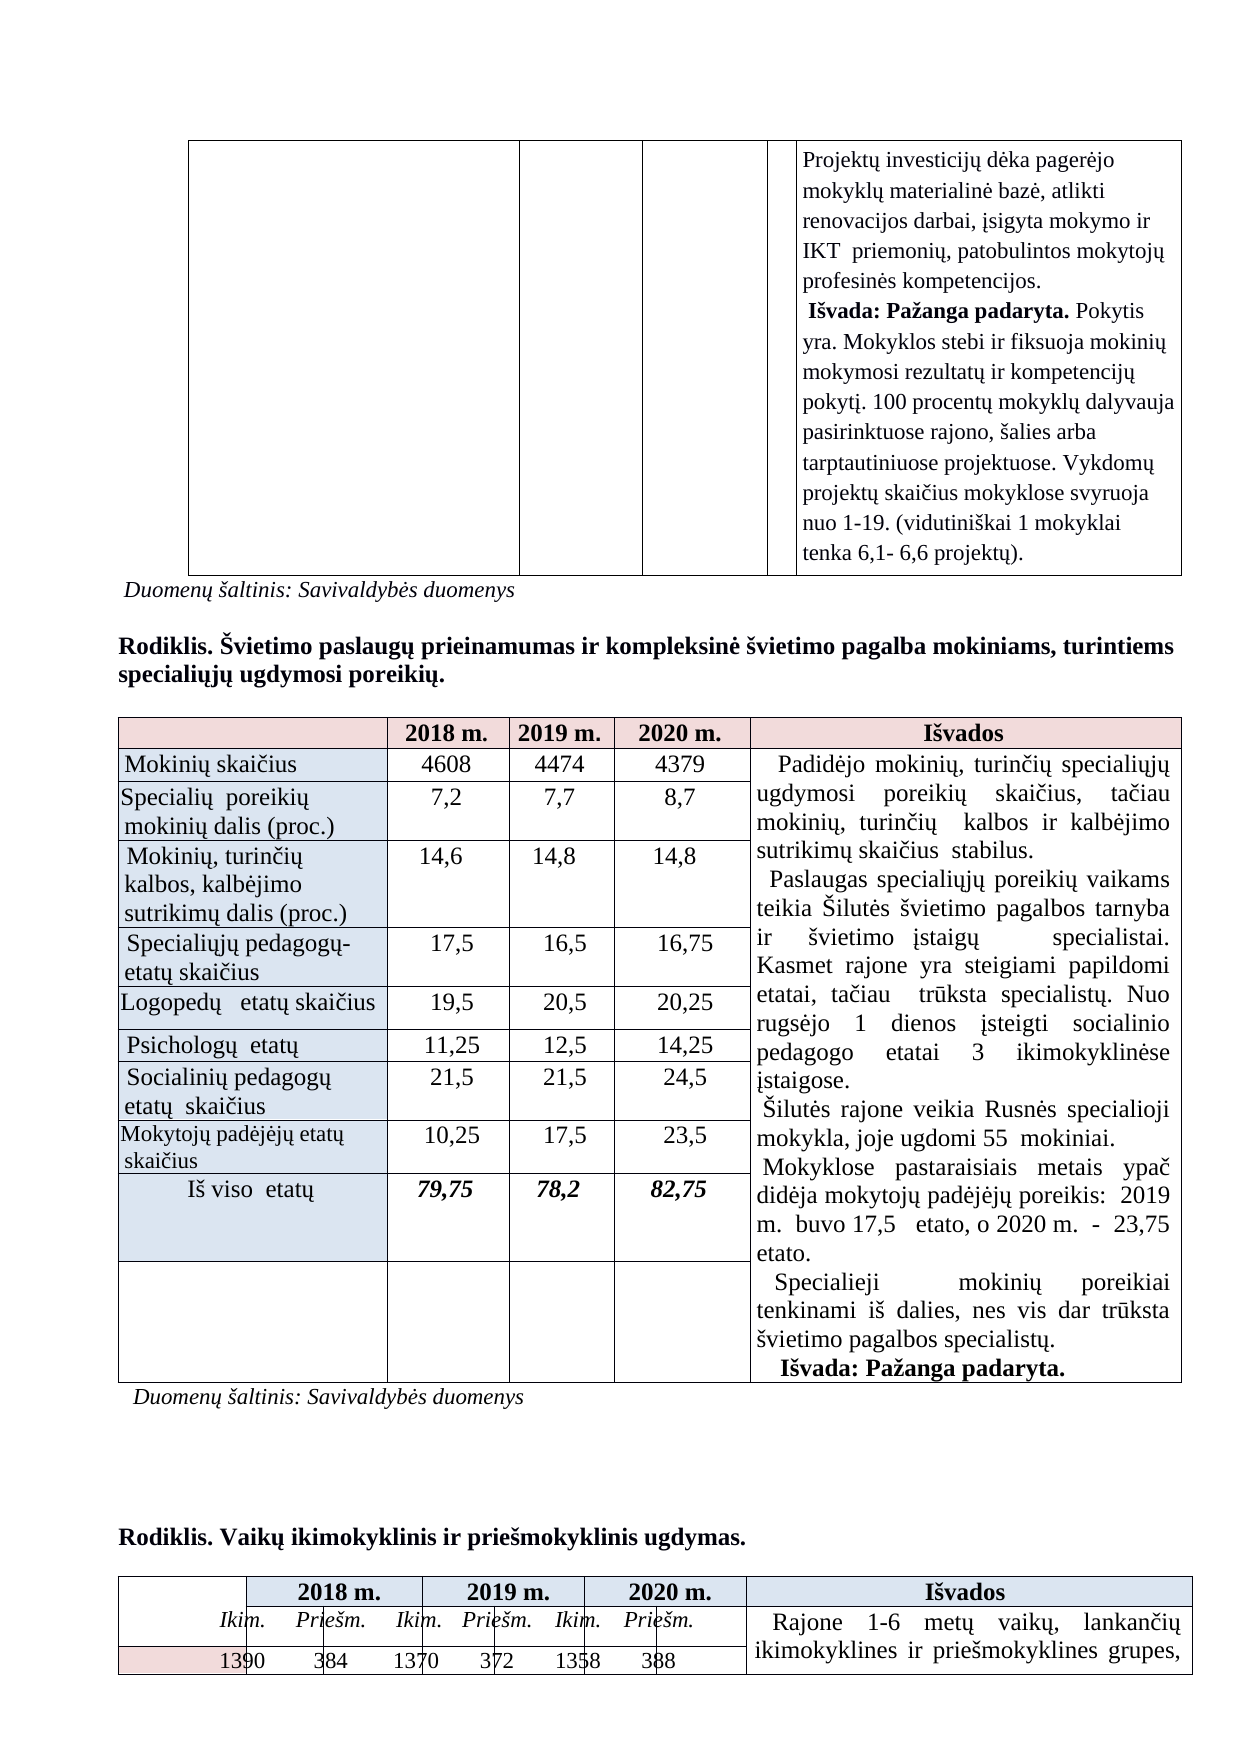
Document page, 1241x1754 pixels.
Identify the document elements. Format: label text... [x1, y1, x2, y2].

table_cell Vaikų skaičius [119, 1647, 246, 1673]
table_cell 14,8 [615, 841, 750, 927]
table_cell 10,25 [388, 1121, 509, 1173]
table_header [119, 718, 387, 748]
table_cell 7,7 [510, 782, 614, 840]
table_cell 23,5 [615, 1121, 750, 1173]
table_header 2020 m. [615, 718, 750, 748]
table_cell 4608 [388, 749, 509, 781]
table_cell 14,25 [615, 1030, 750, 1061]
text Duomenų šaltinis: Savivaldybės duomenys [118, 576, 1181, 602]
table_cell Projektų investicijų dėka pagerėjo mokyklų materialinė bazė, atlikti renovacijos darbai, įsigyta mokymo ir IKT priemonių, patobulintos mokytojų profesinės kompetencijos. Išvada: Pažanga padaryta. Pokytis yra. Mokyklos stebi ir fiksuoja mokinių mokymosi rezultatų ir kompetencijų pokytį. 100 procentų mokyklų dalyvauja pasirinktuose rajono, šalies arba tarptautiniuose projektuose. Vykdomų projektų skaičius mokyklose svyruoja nuo 1-19. (vidutiniškai 1 mokyklai tenka 6,1- 6,6 projektų). [797, 141, 1181, 575]
table_cell 4379 [615, 749, 750, 781]
table_cell [615, 1262, 750, 1382]
table_cell 8,7 [615, 782, 750, 840]
table_cell Mokinių, turinčių kalbos, kalbėjimo sutrikimų dalis (proc.) [119, 841, 387, 927]
table_cell [520, 141, 642, 575]
table_cell [388, 1262, 509, 1382]
table_cell 20,5 [510, 987, 614, 1029]
table_cell 16,5 [510, 928, 614, 986]
table_cell 14,8 [510, 841, 614, 927]
table_cell [643, 141, 767, 575]
table_cell Ikim. [247, 1607, 323, 1646]
table_cell [768, 141, 796, 575]
table_cell 372 [495, 1647, 584, 1673]
table_cell Priešm. [495, 1607, 584, 1646]
table_cell 82,75 [615, 1174, 750, 1261]
table_header [119, 1577, 246, 1646]
table_header 2018 m. [388, 718, 509, 748]
table_cell 14,6 [388, 841, 509, 927]
text Rodiklis. Vaikų ikimokyklinis ir priešmokyklinis ugdymas. [118, 1522, 1181, 1551]
table_cell 1358 [585, 1647, 656, 1673]
table_header 2019 m. [423, 1577, 584, 1606]
table_cell Priešm. [657, 1607, 746, 1646]
table_cell 4474 [510, 749, 614, 781]
table_cell Iš viso etatų [119, 1174, 387, 1261]
table_cell [510, 1262, 614, 1382]
table_cell 19,5 [388, 987, 509, 1029]
table_cell 79,75 [388, 1174, 509, 1261]
table_cell Socialinių pedagogų etatų skaičius [119, 1062, 387, 1119]
table_header Išvados [751, 718, 1181, 748]
table_cell Ikim. [423, 1607, 494, 1646]
table_cell Logopedų etatų skaičius [119, 987, 387, 1029]
table_cell 7,2 [388, 782, 509, 840]
table_cell 20,25 [615, 987, 750, 1029]
table_header Išvados [747, 1577, 1192, 1606]
table_cell 384 [324, 1647, 422, 1673]
table_cell Rajone 1-6 metų vaikų, lankančių ikimokyklines ir priešmokyklines grupes, [747, 1607, 1192, 1673]
table_cell [189, 141, 519, 575]
table_cell 21,5 [388, 1062, 509, 1119]
table_cell 16,75 [615, 928, 750, 986]
table_cell 1370 [423, 1647, 494, 1673]
table_cell Priešm. [324, 1607, 422, 1646]
table_cell Mokinių skaičius [119, 749, 387, 781]
table_cell [119, 1262, 387, 1382]
text Rodiklis. Švietimo paslaugų prieinamumas ir kompleksinė švietimo pagalba mokiniams, turintiems specialiųjų ugdymosi poreikių. [118, 631, 1181, 688]
table_cell 17,5 [510, 1121, 614, 1173]
table_cell 24,5 [615, 1062, 750, 1119]
table_cell 78,2 [510, 1174, 614, 1261]
table_cell Specialiųjų pedagogų- etatų skaičius [119, 928, 387, 986]
text Duomenų šaltinis: Savivaldybės duomenys [118, 1383, 1181, 1409]
table_header 2019 m. [510, 718, 614, 748]
table_header 2020 m. [585, 1577, 746, 1606]
table_cell Ikim. [585, 1607, 656, 1646]
table_cell 21,5 [510, 1062, 614, 1119]
table_cell 11,25 [388, 1030, 509, 1061]
table_cell Padidėjo mokinių, turinčių specialiųjų ugdymosi poreikių skaičius, tačiau mokinių, turinčių kalbos ir kalbėjimo sutrikimų skaičius stabilus. Paslaugas specialiųjų poreikių vaikams teikia Šilutės švietimo pagalbos tarnyba ir švietimo įstaigų specialistai. Kasmet rajone yra steigiami papildomi etatai, tačiau trūksta specialistų. Nuo rugsėjo 1 dienos įsteigti socialinio pedagogo etatai 3 ikimokyklinėse įstaigose. Šilutės rajone veikia Rusnės specialioji mokykla, joje ugdomi 55 mokiniai. Mokyklose pastaraisiais metais ypač didėja mokytojų padėjėjų poreikis: 2019 m. buvo 17,5 etato, o 2020 m. - 23,75 etato. Specialieji mokinių poreikiai tenkinami iš dalies, nes vis dar trūksta švietimo pagalbos specialistų. Išvada: Pažanga padaryta. [751, 749, 1181, 1382]
table_cell 17,5 [388, 928, 509, 986]
table_cell Specialių poreikių mokinių dalis (proc.) [119, 782, 387, 840]
table_cell Mokytojų padėjėjų etatų skaičius [119, 1121, 387, 1173]
table_cell 12,5 [510, 1030, 614, 1061]
table_cell Psichologų etatų [119, 1030, 387, 1061]
table_cell 388 [657, 1647, 746, 1673]
table_header 2018 m. [247, 1577, 422, 1606]
table_cell 1390 [247, 1647, 323, 1673]
